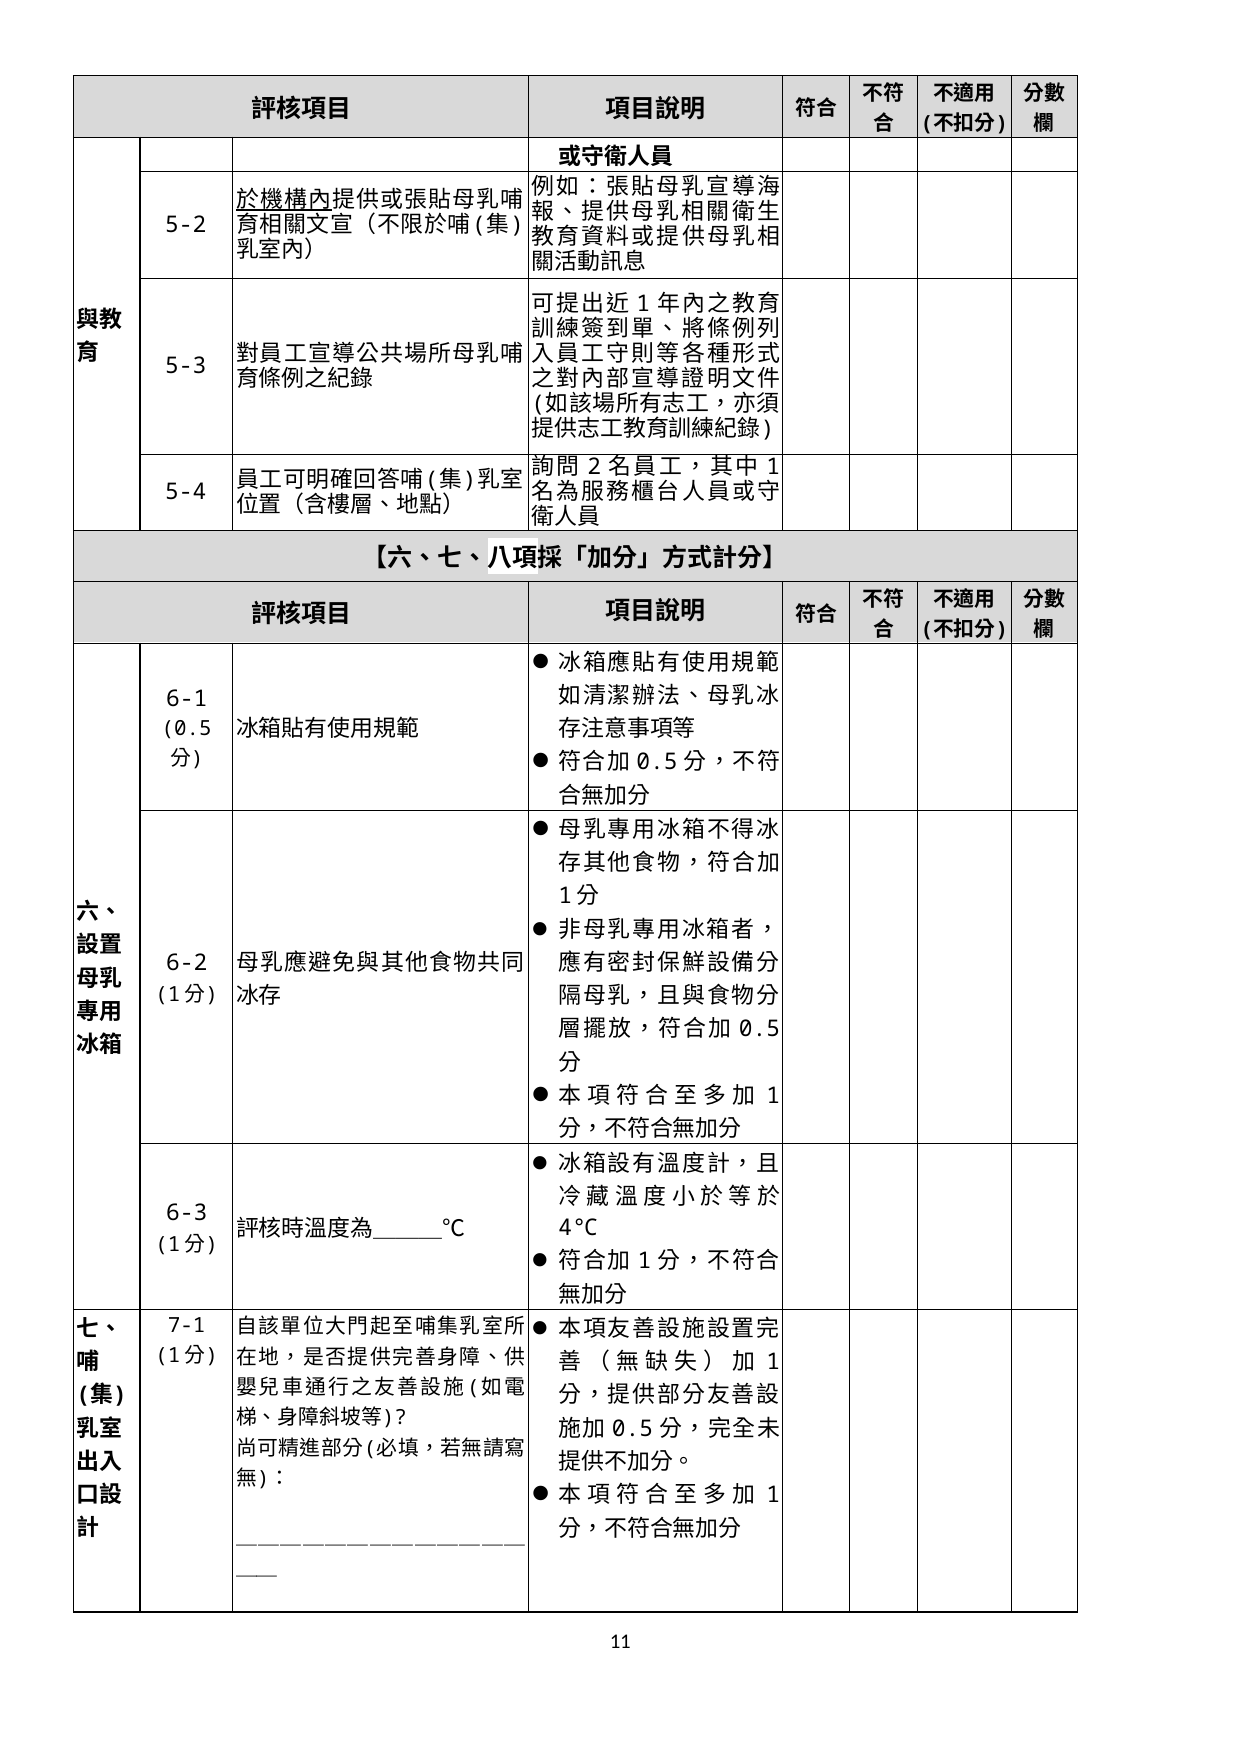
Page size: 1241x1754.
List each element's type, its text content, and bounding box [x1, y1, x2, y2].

table_cell 自該單位大門起至哺集乳室所在地，是否提供完善身障、供嬰兒車通行之友善設施(如電梯、身障斜坡等)? 尚可精進部分(必填，若無請寫無)： ＿＿＿＿＿＿＿＿＿＿＿＿＿＿＿ [233, 1310, 528, 1611]
table_cell [918, 644, 1011, 810]
table_cell 冰箱應貼有使用規範如清潔辦法、母乳冰存注意事項等 符合加0.5分，不符合無加分 [529, 644, 782, 810]
table_cell [1012, 455, 1077, 530]
table_cell [918, 172, 1011, 277]
table_cell 對員工宣導公共場所母乳哺育條例之紀錄 [233, 279, 528, 454]
table_cell [1012, 644, 1077, 810]
table_cell [141, 138, 232, 171]
table_cell 例如：張貼母乳宣導海報、提供母乳相關衛生教育資料或提供母乳相關活動訊息 [529, 172, 782, 277]
table_cell [918, 1144, 1011, 1309]
table_cell [783, 279, 849, 454]
table_cell 5-4 [141, 455, 232, 530]
table_cell 可提出近1年內之教育訓練簽到單、將條例列入員工守則等各種形式之對內部宣導證明文件(如該場所有志工，亦須提供志工教育訓練紀錄) [529, 279, 782, 454]
table_cell 評核時溫度為＿＿＿℃ [233, 1144, 528, 1309]
table_cell 7-1 (1分) [141, 1310, 232, 1611]
table_cell [783, 455, 849, 530]
table_cell [783, 1310, 849, 1611]
table_cell [1012, 279, 1077, 454]
table_cell [1012, 811, 1077, 1143]
table_cell [850, 811, 917, 1143]
table_cell 不適用 (不扣分) [918, 582, 1011, 642]
table_cell 或守衛人員 [529, 138, 782, 171]
table_cell [783, 172, 849, 277]
table_cell 【六、七、八項採「加分」方式計分】 [74, 531, 1077, 581]
table_cell [918, 279, 1011, 454]
table_cell [850, 1144, 917, 1309]
table_cell [1012, 1144, 1077, 1309]
table_cell 冰箱貼有使用規範 [233, 644, 528, 810]
table_cell [1012, 1310, 1077, 1611]
table_cell [1012, 138, 1077, 171]
table_cell 冰箱設有溫度計，且冷藏溫度小於等於4℃ 符合加1分，不符合無加分 [529, 1144, 782, 1309]
table_header 符合 [783, 76, 849, 137]
table_cell 詢問2名員工，其中1名為服務櫃台人員或守衛人員 [529, 455, 782, 530]
table_cell 6-3 (1分) [141, 1144, 232, 1309]
table_header 項目說明 [529, 76, 782, 137]
table_cell [233, 138, 528, 171]
table_cell [850, 455, 917, 530]
table_header 評核項目 [74, 76, 528, 137]
table_cell 六、 設置母乳專用冰箱 [74, 644, 139, 1309]
table_cell 本項友善設施設置完善（無缺失）加1分，提供部分友善設施加0.5分，完全未提供不加分。 本項符合至多加1分，不符合無加分 [529, 1310, 782, 1611]
table_header 分數欄 [1012, 76, 1077, 137]
table_cell 項目說明 [529, 582, 782, 642]
table_cell 6-1 (0.5分) [141, 644, 232, 810]
table_cell 不符合 [850, 582, 917, 642]
table_cell [783, 1144, 849, 1309]
table_cell [850, 1310, 917, 1611]
table_cell 母乳應避免與其他食物共同冰存 [233, 811, 528, 1143]
table_cell [918, 455, 1011, 530]
table_cell 5-2 [141, 172, 232, 277]
table_cell 分數欄 [1012, 582, 1077, 642]
table_header 不符合 [850, 76, 917, 137]
table_cell [850, 138, 917, 171]
table_cell [850, 644, 917, 810]
table_cell [1012, 172, 1077, 277]
table_cell [850, 172, 917, 277]
table_cell 於機構內提供或張貼母乳哺育相關文宣（不限於哺(集)乳室內） [233, 172, 528, 277]
table_cell 5-3 [141, 279, 232, 454]
table_cell [783, 811, 849, 1143]
table_cell [918, 1310, 1011, 1611]
table_cell 6-2 (1分) [141, 811, 232, 1143]
table_cell 符合 [783, 582, 849, 642]
table_cell 七、 哺(集)乳室出入口設計 [74, 1310, 139, 1611]
table_cell 員工可明確回答哺(集)乳室位置（含樓層、地點） [233, 455, 528, 530]
table_cell 母乳專用冰箱不得冰存其他食物，符合加1分 非母乳專用冰箱者，應有密封保鮮設備分隔母乳，且與食物分層擺放，符合加0.5分 本項符合至多加1分，不符合無加分 [529, 811, 782, 1143]
table_cell 與教育 [74, 138, 139, 530]
table_cell [783, 138, 849, 171]
table_cell [850, 279, 917, 454]
table_cell [783, 644, 849, 810]
table_cell [918, 811, 1011, 1143]
table_cell 評核項目 [74, 582, 528, 642]
table_cell [918, 138, 1011, 171]
table_header 不適用 (不扣分) [918, 76, 1011, 137]
